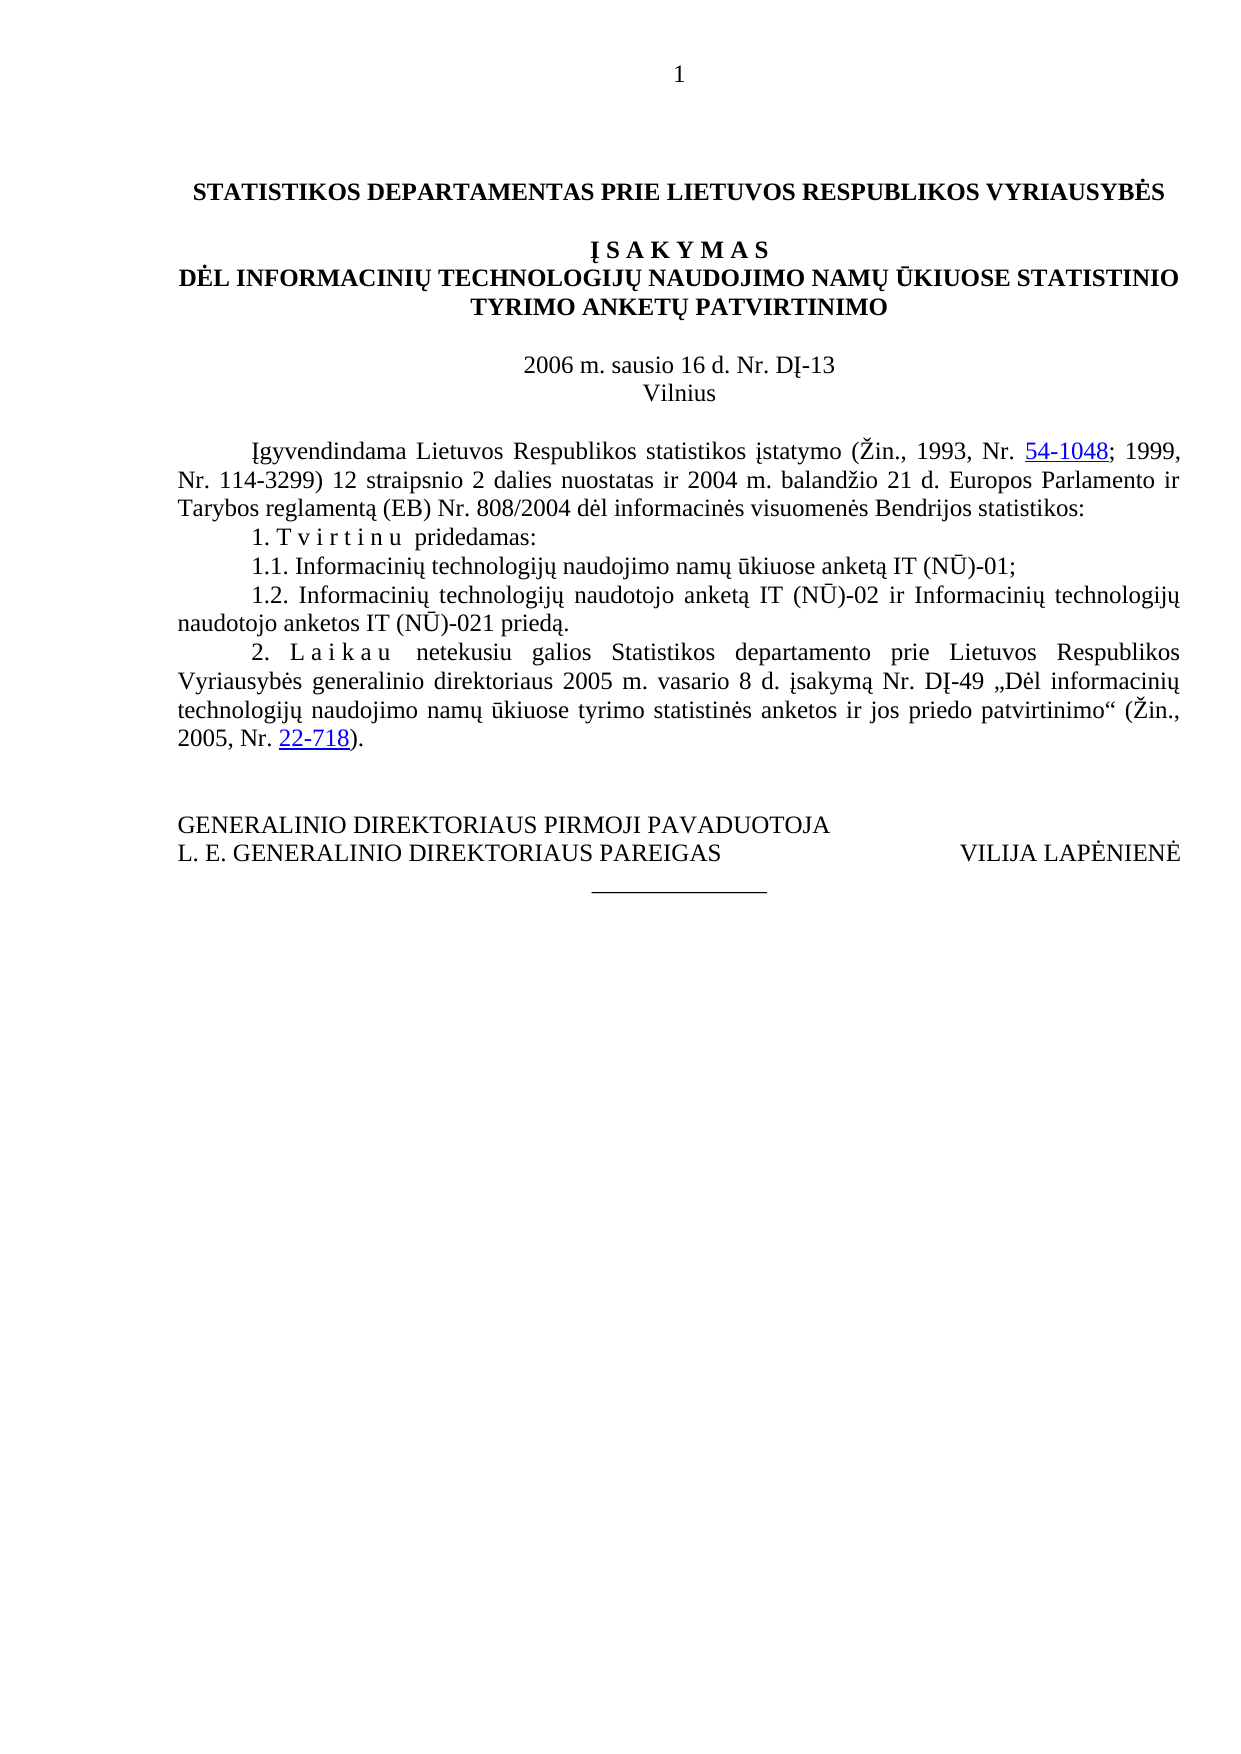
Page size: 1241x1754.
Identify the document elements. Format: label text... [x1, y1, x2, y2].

text Į S A K Y M A S [177, 235, 1181, 263]
text DĖL INFORMACINIŲ TECHNOLOGIJŲ NAUDOJIMO NAMŲ ŪKIUOSE STATISTINIO TYRIMO ANKETŲ PATVIRTINIMO [177, 263, 1181, 321]
text 1. Tvirtinu pridedamas: [177, 522, 1181, 551]
text STATISTIKOS DEPARTAMENTAS PRIE LIETUVOS RESPUBLIKOS VYRIAUSYBĖS [177, 177, 1181, 206]
text 1.1. Informacinių technologijų naudojimo namų ūkiuose anketą IT (NŪ)-01; [177, 551, 1181, 580]
text 2. Laikau netekusiu galios Statistikos departamento prie Lietuvos Respublikos Vyriausybės generalinio direktoriaus 2005 m. vasario 8 d. įsakymą Nr. DĮ-49 „Dėl informacinių technologijų naudojimo namų ūkiuose tyrimo statistinės anketos ir jos priedo patvirtinimo“ (Žin., 2005, Nr. 22-718). [177, 637, 1181, 752]
text ______________ [177, 867, 1181, 896]
text GENERALINIO DIREKTORIAUS PIRMOJI PAVADUOTOJA [177, 810, 1181, 838]
text L. E. GENERALINIO DIREKTORIAUS PAREIGAS VILIJA LAPĖNIENĖ [177, 838, 1181, 867]
text 2006 m. sausio 16 d. Nr. DĮ-13 [177, 350, 1181, 378]
text 1.2. Informacinių technologijų naudotojo anketą IT (NŪ)-02 ir Informacinių technologijų naudotojo anketos IT (NŪ)-021 priedą. [177, 580, 1181, 637]
text Vilnius [177, 378, 1181, 407]
text Įgyvendindama Lietuvos Respublikos statistikos įstatymo (Žin., 1993, Nr. 54-1048; 1999, Nr. 114-3299) 12 straipsnio 2 dalies nuostatas ir 2004 m. balandžio 21 d. Europos Parlamento ir Tarybos reglamentą (EB) Nr. 808/2004 dėl informacinės visuomenės Bendrijos statistikos: [177, 436, 1181, 522]
